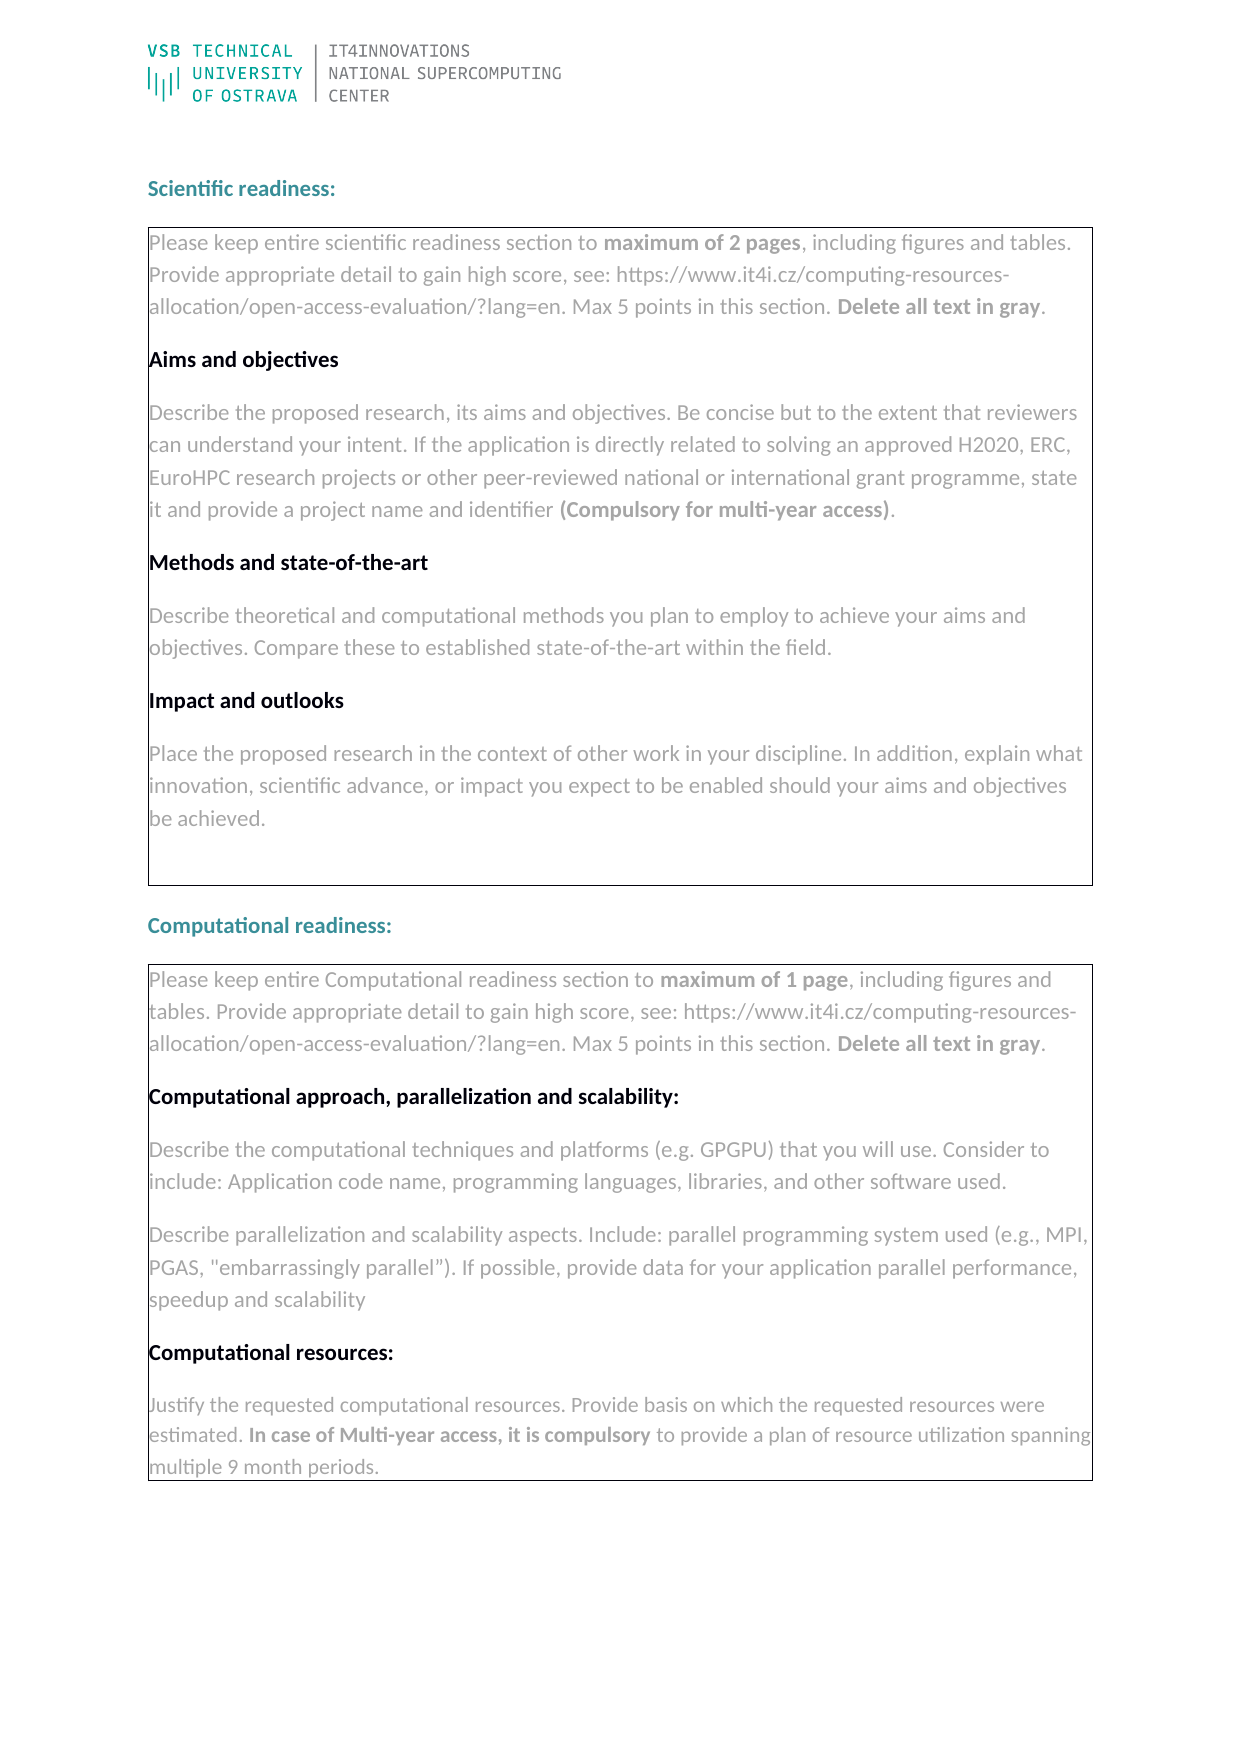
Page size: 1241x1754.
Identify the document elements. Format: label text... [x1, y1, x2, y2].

text Please keep entire scientific readiness section to maximum of 2 pages, including figures and tables. Provide appropriate detail to gain high score, see: https://www.it4i.cz/computing-resources-allocation/open-access-evaluation/?lang=en. Max 5 points in this section. Delete all text in gray. [149, 228, 1092, 320]
text Scientific readiness: [148, 174, 1093, 202]
text Describe the proposed research, its aims and objectives. Be concise but to the extent that reviewers can understand your intent. If the application is directly related to solving an approved H2020, ERC, EuroHPC research projects or other peer-reviewed national or international grant programme, state it and provide a project name and identifier (Compulsory for multi-year access). [149, 397, 1092, 523]
text Describe theoretical and computational methods you plan to employ to achieve your aims and objectives. Compare these to established state-of-the-art within the field. [149, 600, 1092, 661]
text Methods and state-of-the-art [149, 547, 1092, 576]
text Place the proposed research in the context of other work in your discipline. In addition, explain what innovation, scientific advance, or impact you expect to be enabled should your aims and objectives be achieved. [149, 738, 1092, 832]
text Describe parallelization and scalability aspects. Include: parallel programming system used (e.g., MPI, PGAS, "embarrassingly parallel”). If possible, provide data for your application parallel performance, speedup and scalability [149, 1219, 1092, 1313]
text Computational resources: [149, 1337, 1092, 1366]
text Computational readiness: [148, 911, 1093, 939]
text Please keep entire Computational readiness section to maximum of 1 page, including figures and tables. Provide appropriate detail to gain high score, see: https://www.it4i.cz/computing-resources-allocation/open-access-evaluation/?lang=en. Max 5 points in this section. Delete all text in gray. [149, 965, 1092, 1057]
picture [147, 44, 561, 102]
text Justify the requested computational resources. Provide basis on which the requested resources were estimated. In case of Multi-year access, it is compulsory to provide a plan of resource utilization spanning multiple 9 month periods. [149, 1390, 1092, 1480]
text Describe the computational techniques and platforms (e.g. GPGPU) that you will use. Consider to include: Application code name, programming languages, libraries, and other software used. [149, 1134, 1092, 1195]
text Aims and objectives [149, 344, 1092, 373]
text Impact and outlooks [149, 685, 1092, 714]
text Computational approach, parallelization and scalability: [149, 1081, 1092, 1110]
